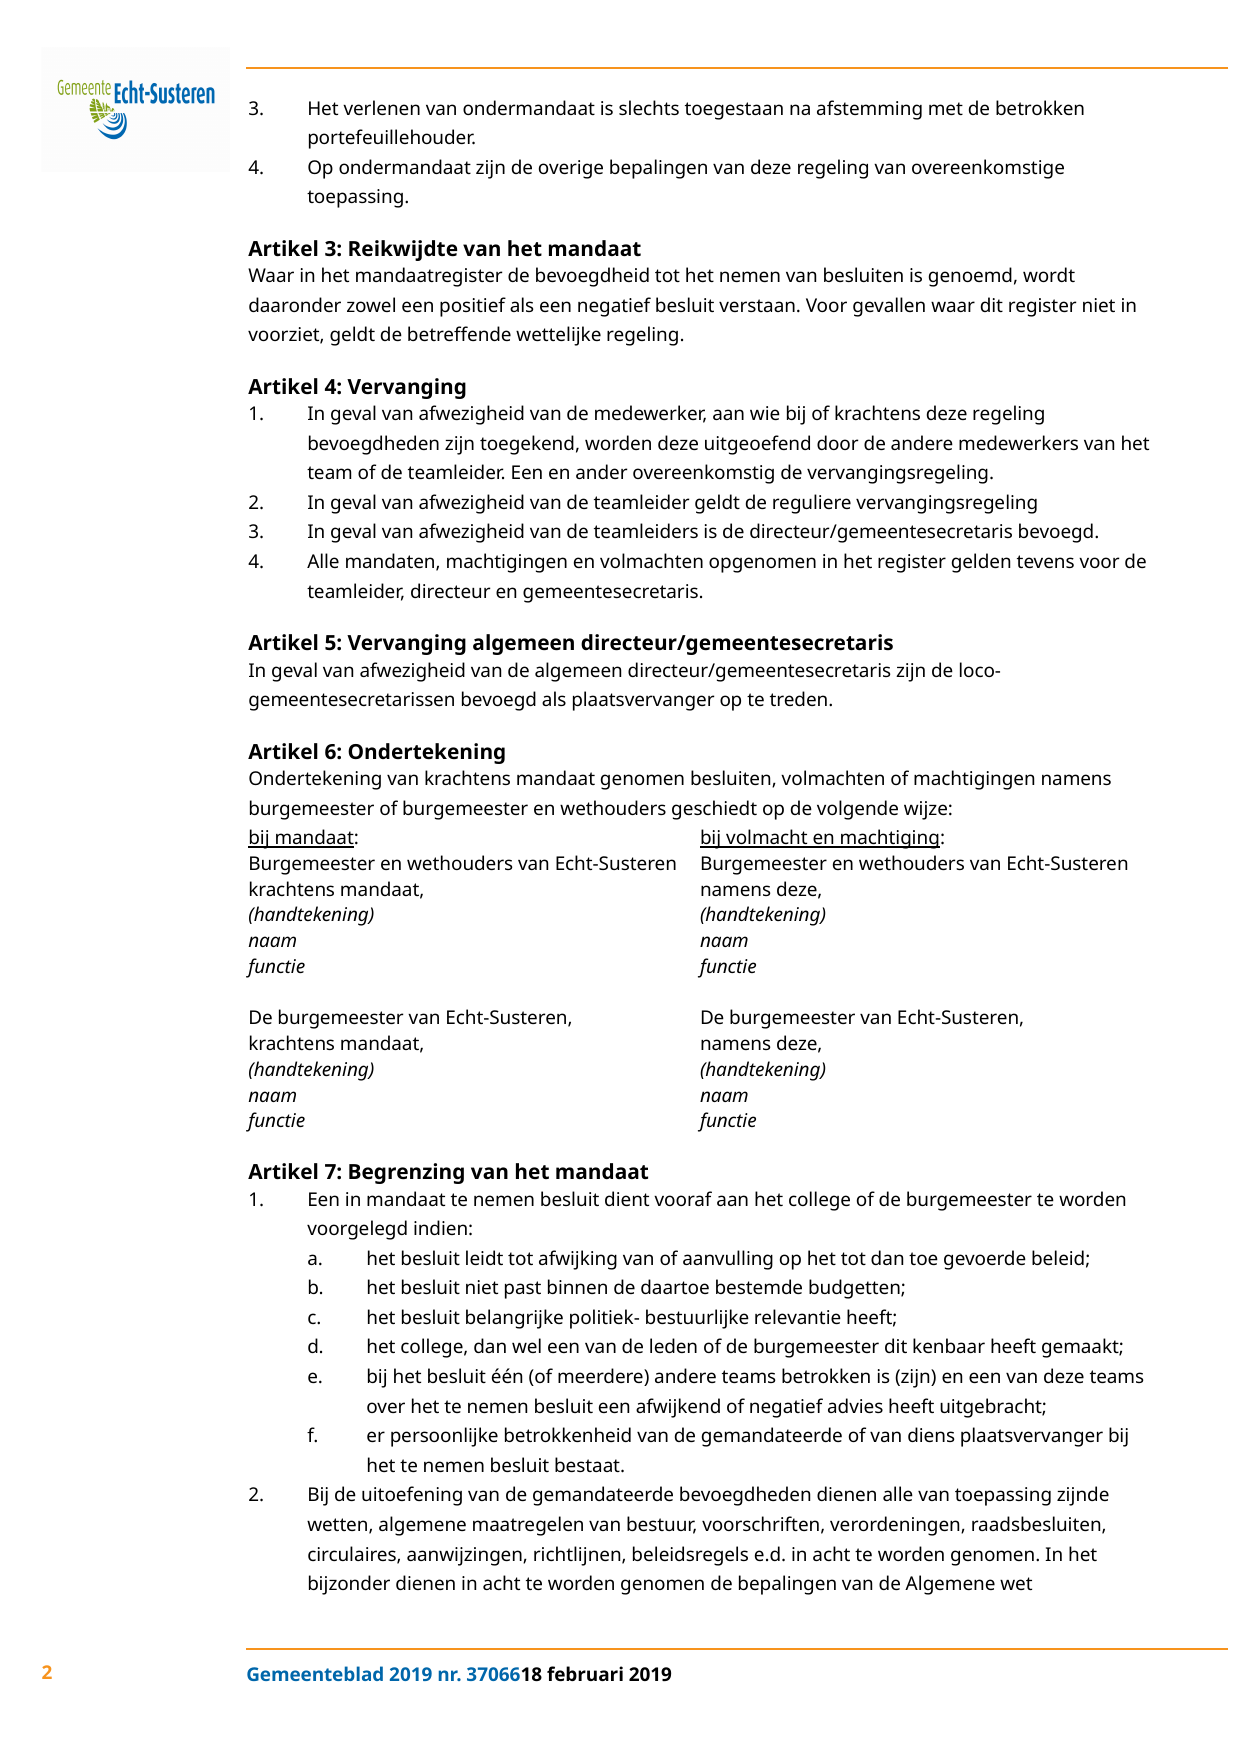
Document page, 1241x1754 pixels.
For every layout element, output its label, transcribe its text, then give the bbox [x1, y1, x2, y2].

table_cell (handtekening) [248, 902, 700, 927]
list bij het besluit één (of meerdere) andere teams betrokken is (zijn) en een van deze teams over het te nemen besluit een afwijkend of negatief advies heeft uitgebracht; [307, 1363, 1152, 1418]
text Artikel 6: Ondertekening [248, 737, 1152, 765]
list Op ondermandaat zijn de overige bepalingen van deze regeling van overeenkomstige toepassing. [248, 154, 1152, 209]
text Artikel 5: Vervanging algemeen directeur/gemeentesecretaris [248, 628, 1152, 657]
table_cell krachtens mandaat, [248, 876, 700, 902]
table_cell naam [700, 1082, 1152, 1107]
list In geval van afwezigheid van de medewerker, aan wie bij of krachtens deze regeling bevoegdheden zijn toegekend, worden deze uitgeoefend door de andere medewerkers van het team of de teamleider. Een en ander overeenkomstig de vervangingsregeling. [248, 400, 1152, 485]
table_cell naam [248, 928, 700, 953]
list Alle mandaten, machtigingen en volmachten opgenomen in het register gelden tevens voor de teamleider, directeur en gemeentesecretaris. [248, 548, 1152, 604]
list In geval van afwezigheid van de teamleiders is de directeur/gemeentesecretaris bevoegd. [248, 519, 1152, 544]
text Artikel 4: Vervanging [248, 372, 1152, 400]
table_cell Burgemeester en wethouders van Echt-Susteren [248, 850, 700, 876]
list er persoonlijke betrokkenheid van de gemandateerde of van diens plaatsvervanger bij het te nemen besluit bestaat. [307, 1422, 1152, 1478]
list Bij de uitoefening van de gemandateerde bevoegdheden dienen alle van toepassing zijnde wetten, algemene maatregelen van bestuur, voorschriften, verordeningen, raadsbesluiten, circulaires, aanwijzingen, richtlijnen, beleidsregels e.d. in acht te worden genomen. In het bijzonder dienen in acht te worden genomen de bepalingen van de Algemene wet [248, 1482, 1152, 1596]
list Een in mandaat te nemen besluit dient vooraf aan het college of de burgemeester te worden voorgelegd indien: [248, 1186, 1152, 1241]
table_header bij volmacht en machtiging: [700, 825, 1152, 850]
table_cell naam [248, 1082, 700, 1107]
table_cell namens deze, [700, 876, 1152, 902]
text In geval van afwezigheid van de algemeen directeur/gemeentesecretaris zijn de loco-gemeentesecretarissen bevoegd als plaatsvervanger op te treden. [248, 657, 1152, 712]
table_cell Burgemeester en wethouders van Echt-Susteren [700, 850, 1152, 876]
list het college, dan wel een van de leden of de burgemeester dit kenbaar heeft gemaakt; [307, 1334, 1152, 1359]
list Het verlenen van ondermandaat is slechts toegestaan na afstemming met de betrokken portefeuillehouder. [248, 95, 1152, 150]
table_cell functie [700, 1108, 1152, 1133]
table_header bij mandaat: [248, 825, 700, 850]
list het besluit niet past binnen de daartoe bestemde budgetten; [307, 1274, 1152, 1300]
table_cell [248, 979, 700, 1004]
list In geval van afwezigheid van de teamleider geldt de reguliere vervangingsregeling [248, 489, 1152, 515]
table_cell (handtekening) [248, 1056, 700, 1082]
table_cell functie [248, 1108, 700, 1133]
list het besluit leidt tot afwijking van of aanvulling op het tot dan toe gevoerde beleid; [307, 1245, 1152, 1271]
table_cell functie [700, 953, 1152, 979]
table_cell namens deze, [700, 1030, 1152, 1056]
text Ondertekening van krachtens mandaat genomen besluiten, volmachten of machtigingen namens burgemeester of burgemeester en wethouders geschiedt op de volgende wijze: [248, 765, 1152, 821]
table_cell (handtekening) [700, 902, 1152, 927]
table_cell functie [248, 953, 700, 979]
list het besluit belangrijke politiek- bestuurlijke relevantie heeft; [307, 1304, 1152, 1330]
table_cell naam [700, 928, 1152, 953]
table_cell De burgemeester van Echt-Susteren, [700, 1005, 1152, 1030]
table_cell (handtekening) [700, 1056, 1152, 1082]
table_cell [700, 979, 1152, 1004]
text Artikel 7: Begrenzing van het mandaat [248, 1157, 1152, 1186]
text Waar in het mandaatregister de bevoegdheid tot het nemen van besluiten is genoemd, wordt daaronder zowel een positief als een negatief besluit verstaan. Voor gevallen waar dit register niet in voorziet, geldt de betreffende wettelijke regeling. [248, 262, 1152, 347]
table_cell De burgemeester van Echt-Susteren, [248, 1005, 700, 1030]
picture [41, 47, 231, 172]
text Artikel 3: Reikwijdte van het mandaat [248, 234, 1152, 262]
table_cell krachtens mandaat, [248, 1030, 700, 1056]
